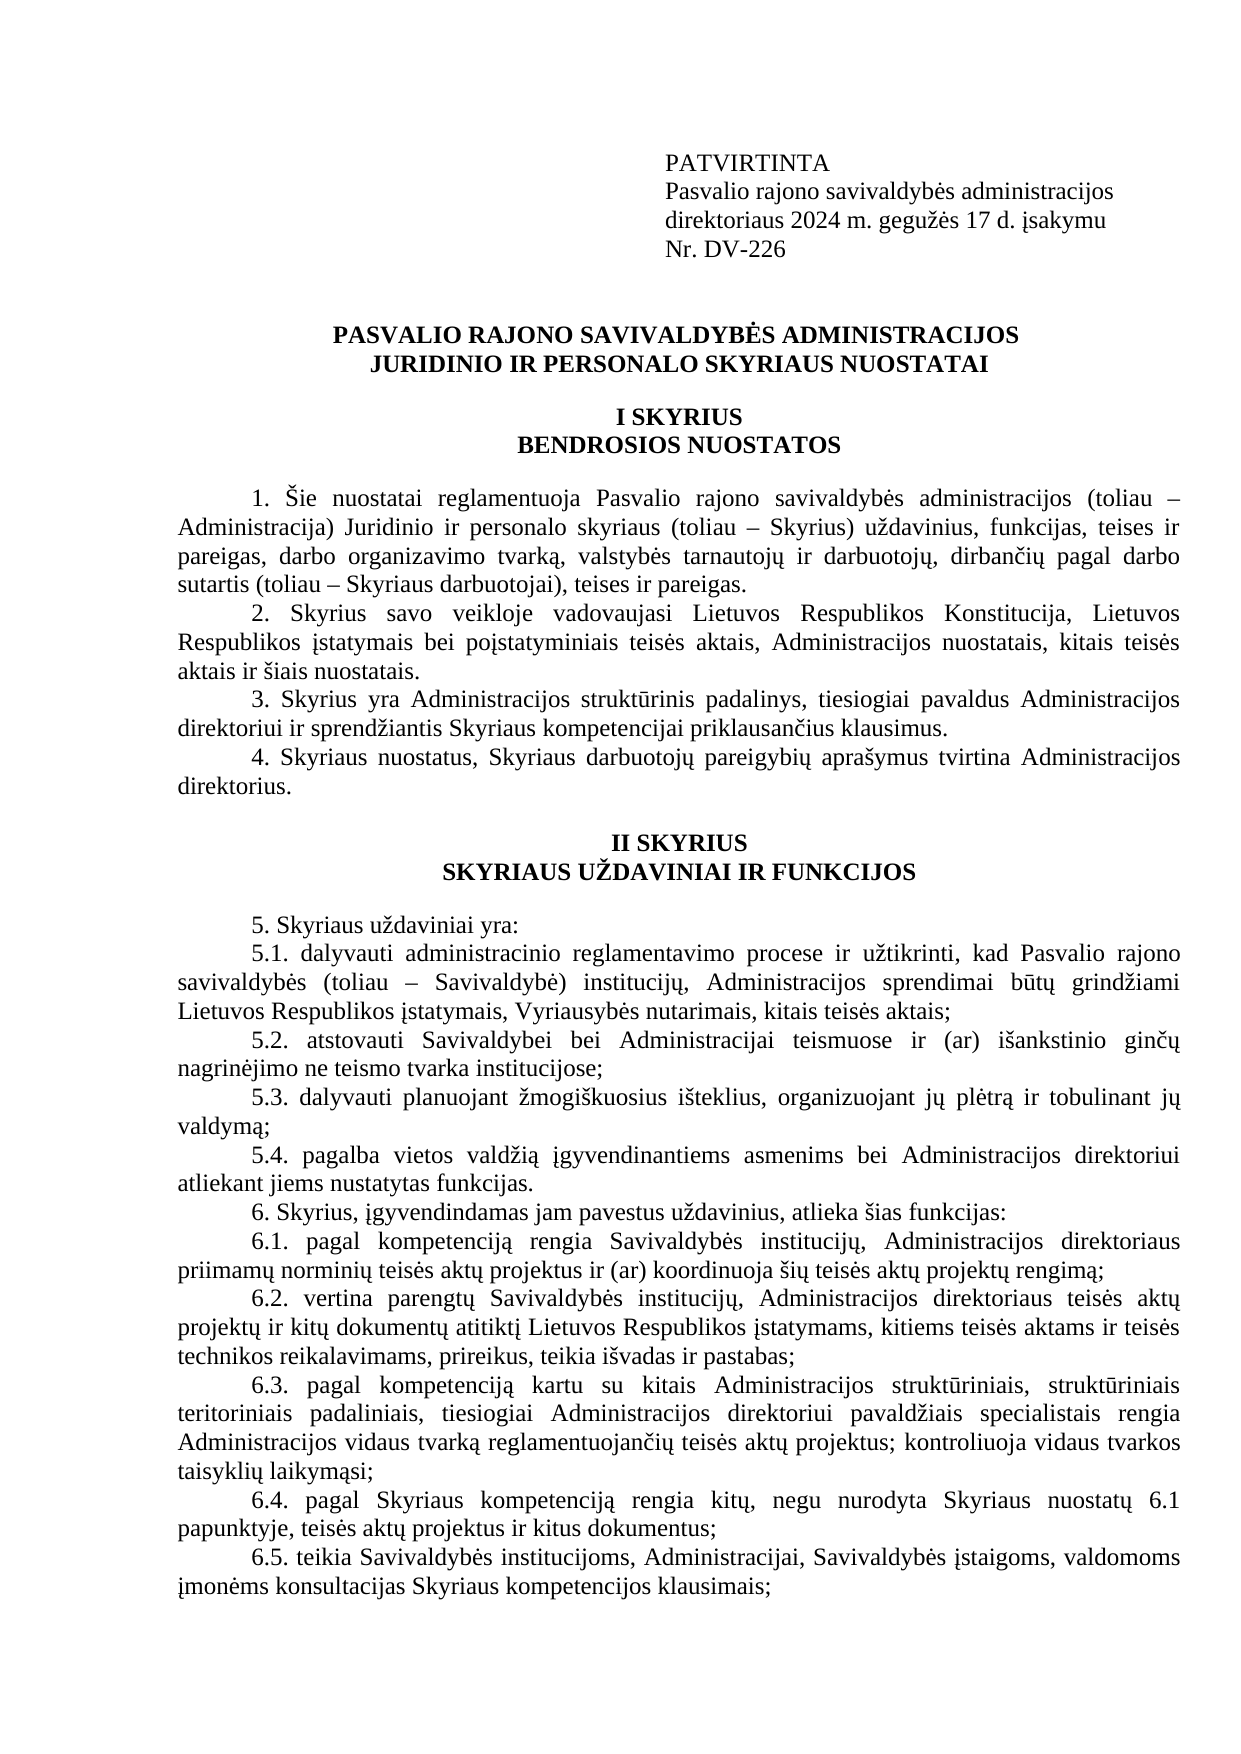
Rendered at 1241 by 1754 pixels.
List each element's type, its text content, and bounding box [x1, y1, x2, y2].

text 1. Šie nuostatai reglamentuoja Pasvalio rajono savivaldybės administracijos (toliau – Administracija) Juridinio ir personalo skyriaus (toliau – Skyrius) uždavinius, funkcijas, teises ir pareigas, darbo organizavimo tvarką, valstybės tarnautojų ir darbuotojų, dirbančių pagal darbo sutartis (toliau – Skyriaus darbuotojai), teises ir pareigas. [177, 483, 1181, 598]
text 6. Skyrius, įgyvendindamas jam pavestus uždavinius, atlieka šias funkcijas: [177, 1197, 1181, 1226]
text Nr. DV-226 [665, 234, 1181, 263]
text 5.1. dalyvauti administracinio reglamentavimo procese ir užtikrinti, kad Pasvalio rajono savivaldybės (toliau – Savivaldybė) institucijų, Administracijos sprendimai būtų grindžiami Lietuvos Respublikos įstatymais, Vyriausybės nutarimais, kitais teisės aktais; [177, 938, 1181, 1025]
text 6.3. pagal kompetenciją kartu su kitais Administracijos struktūriniais, struktūriniais teritoriniais padaliniais, tiesiogiai Administracijos direktoriui pavaldžiais specialistais rengia Administracijos vidaus tvarką reglamentuojančių teisės aktų projektus; kontroliuoja vidaus tvarkos taisyklių laikymąsi; [177, 1370, 1181, 1485]
text 6.1. pagal kompetenciją rengia Savivaldybės institucijų, Administracijos direktoriaus priimamų norminių teisės aktų projektus ir (ar) koordinuoja šių teisės aktų projektų rengimą; [177, 1226, 1181, 1283]
text 6.5. teikia Savivaldybės institucijoms, Administracijai, Savivaldybės įstaigoms, valdomoms įmonėms konsultacijas Skyriaus kompetencijos klausimais; [177, 1542, 1181, 1600]
text 6.2. vertina parengtų Savivaldybės institucijų, Administracijos direktoriaus teisės aktų projektų ir kitų dokumentų atitiktį Lietuvos Respublikos įstatymams, kitiems teisės aktams ir teisės technikos reikalavimams, prireikus, teikia išvadas ir pastabas; [177, 1283, 1181, 1370]
text 4. Skyriaus nuostatus, Skyriaus darbuotojų pareigybių aprašymus tvirtina Administracijos direktorius. [177, 742, 1181, 799]
text Pasvalio rajono savivaldybės administracijos [665, 176, 1181, 205]
text 2. Skyrius savo veikloje vadovaujasi Lietuvos Respublikos Konstitucija, Lietuvos Respublikos įstatymais bei poįstatyminiais teisės aktais, Administracijos nuostatais, kitais teisės aktais ir šiais nuostatais. [177, 598, 1181, 684]
text BENDROSIOS NUOSTATOS [177, 430, 1181, 459]
text direktoriaus 2024 m. gegužės 17 d. įsakymu [665, 205, 1181, 234]
text 3. Skyrius yra Administracijos struktūrinis padalinys, tiesiogiai pavaldus Administracijos direktoriui ir sprendžiantis Skyriaus kompetencijai priklausančius klausimus. [177, 684, 1181, 742]
text I SKYRIUS [177, 402, 1181, 430]
text II SKYRIUS [177, 828, 1181, 857]
text PASVALIO RAJONO SAVIVALDYBĖS ADMINISTRACIJOS [177, 320, 1181, 349]
text JURIDINIO IR PERSONALO SKYRIAUS NUOSTATAI [177, 349, 1181, 378]
text 5.3. dalyvauti planuojant žmogiškuosius išteklius, organizuojant jų plėtrą ir tobulinant jų valdymą; [177, 1082, 1181, 1140]
text 5. Skyriaus uždaviniai yra: [177, 910, 1181, 938]
text 6.4. pagal Skyriaus kompetenciją rengia kitų, negu nurodyta Skyriaus nuostatų 6.1 papunktyje, teisės aktų projektus ir kitus dokumentus; [177, 1485, 1181, 1542]
text 5.2. atstovauti Savivaldybei bei Administracijai teismuose ir (ar) išankstinio ginčų nagrinėjimo ne teismo tvarka institucijose; [177, 1025, 1181, 1082]
text PATVIRTINTA [177, 148, 1181, 176]
text 5.4. pagalba vietos valdžią įgyvendinantiems asmenims bei Administracijos direktoriui atliekant jiems nustatytas funkcijas. [177, 1140, 1181, 1197]
text SKYRIAUS UŽDAVINIAI IR FUNKCIJOS [177, 857, 1181, 886]
